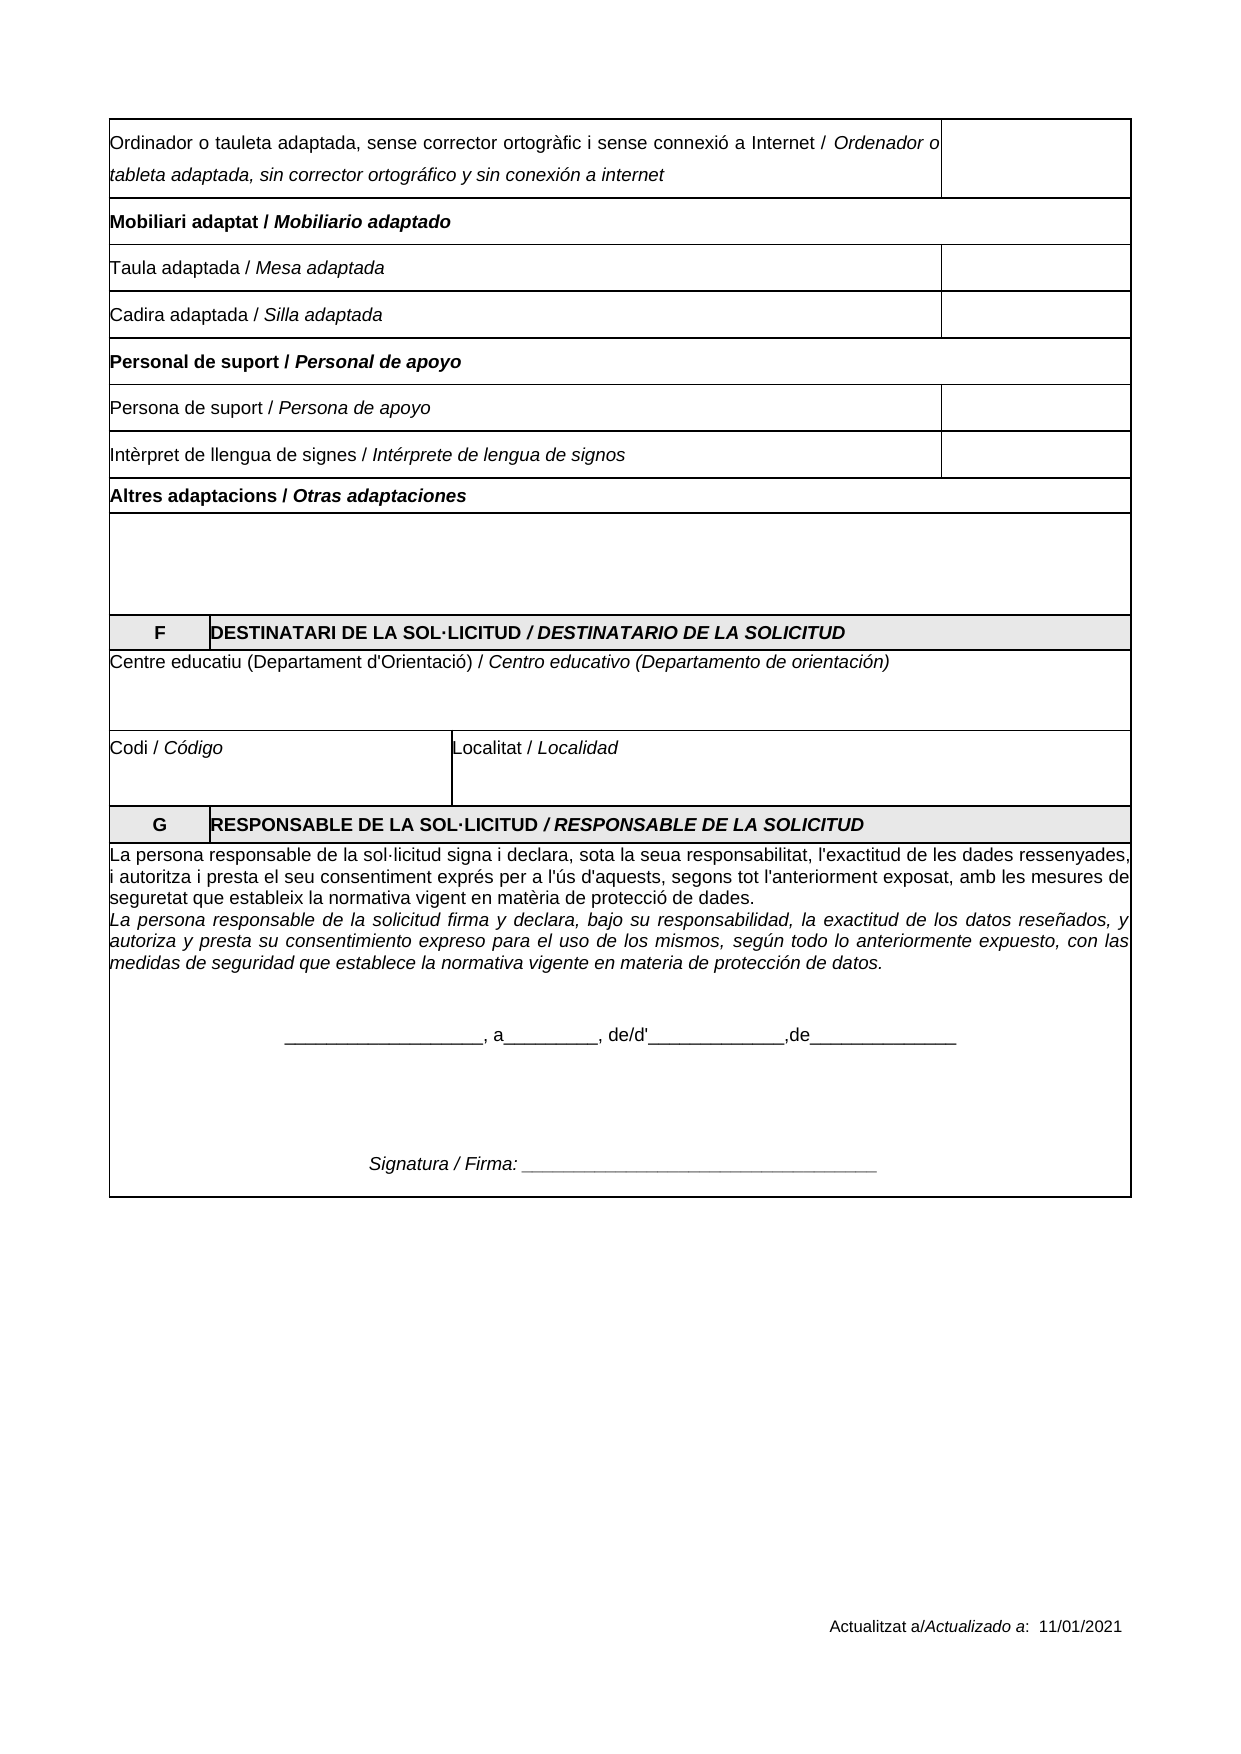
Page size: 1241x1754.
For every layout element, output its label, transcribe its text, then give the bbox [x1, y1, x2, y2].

table_cell G [110, 807, 209, 842]
table_cell [942, 385, 1130, 430]
table_cell F [110, 616, 209, 649]
table_cell Intèrpret de llengua de signes / Intérprete de lengua de signos [110, 432, 941, 477]
table_cell La persona responsable de la sol·licitud signa i declara, sota la seua responsabilitat, l'exactitud de les dades ressenyades, i autoritza i presta el seu consentiment exprés per a l'ús d'aquests, segons tot l'anteriorment exposat, amb les mesures de seguretat que estableix la normativa vigent en matèria de protecció de dades. La persona responsable de la solicitud firma y declara, bajo su responsabilidad, la exactitud de los datos reseñados, y autoriza y presta su consentimiento expreso para el uso de los mismos, según todo lo anteriormente expuesto, con las medidas de seguridad que establece la normativa vigente en materia de protección de datos. ___________________, a_________, de/d'_____________,de______________ Signatura / Firma: __________________________________ [110, 844, 1130, 1196]
table_cell [942, 432, 1130, 477]
table_cell Mobiliari adaptat / Mobiliario adaptado [110, 199, 1130, 244]
table_cell Ordinador o tauleta adaptada, sense corrector ortogràfic i sense connexió a Internet / Ordenador o tableta adaptada, sin corrector ortográfico y sin conexión a internet [110, 120, 941, 197]
table_cell RESPONSABLE DE LA SOL·LICITUD / RESPONSABLE DE LA SOLICITUD [211, 807, 1130, 842]
table_cell Personal de suport / Personal de apoyo [110, 339, 1130, 384]
table_cell Taula adaptada / Mesa adaptada [110, 245, 941, 290]
table_cell Localitat / Localidad [453, 731, 1130, 805]
table_cell [942, 245, 1130, 290]
table_cell Persona de suport / Persona de apoyo [110, 385, 941, 430]
table_cell Codi / Código [110, 731, 451, 805]
table_cell DESTINATARI DE LA SOL·LICITUD / DESTINATARIO DE LA SOLICITUD [211, 616, 1130, 649]
table_cell Centre educatiu (Departament d'Orientació) / Centro educativo (Departamento de orientación) [110, 651, 1130, 729]
table_cell Cadira adaptada / Silla adaptada [110, 292, 941, 337]
table_cell [942, 292, 1130, 337]
table_cell Altres adaptacions / Otras adaptaciones [110, 479, 1130, 512]
table_cell [110, 514, 1130, 614]
table_cell [942, 120, 1130, 197]
